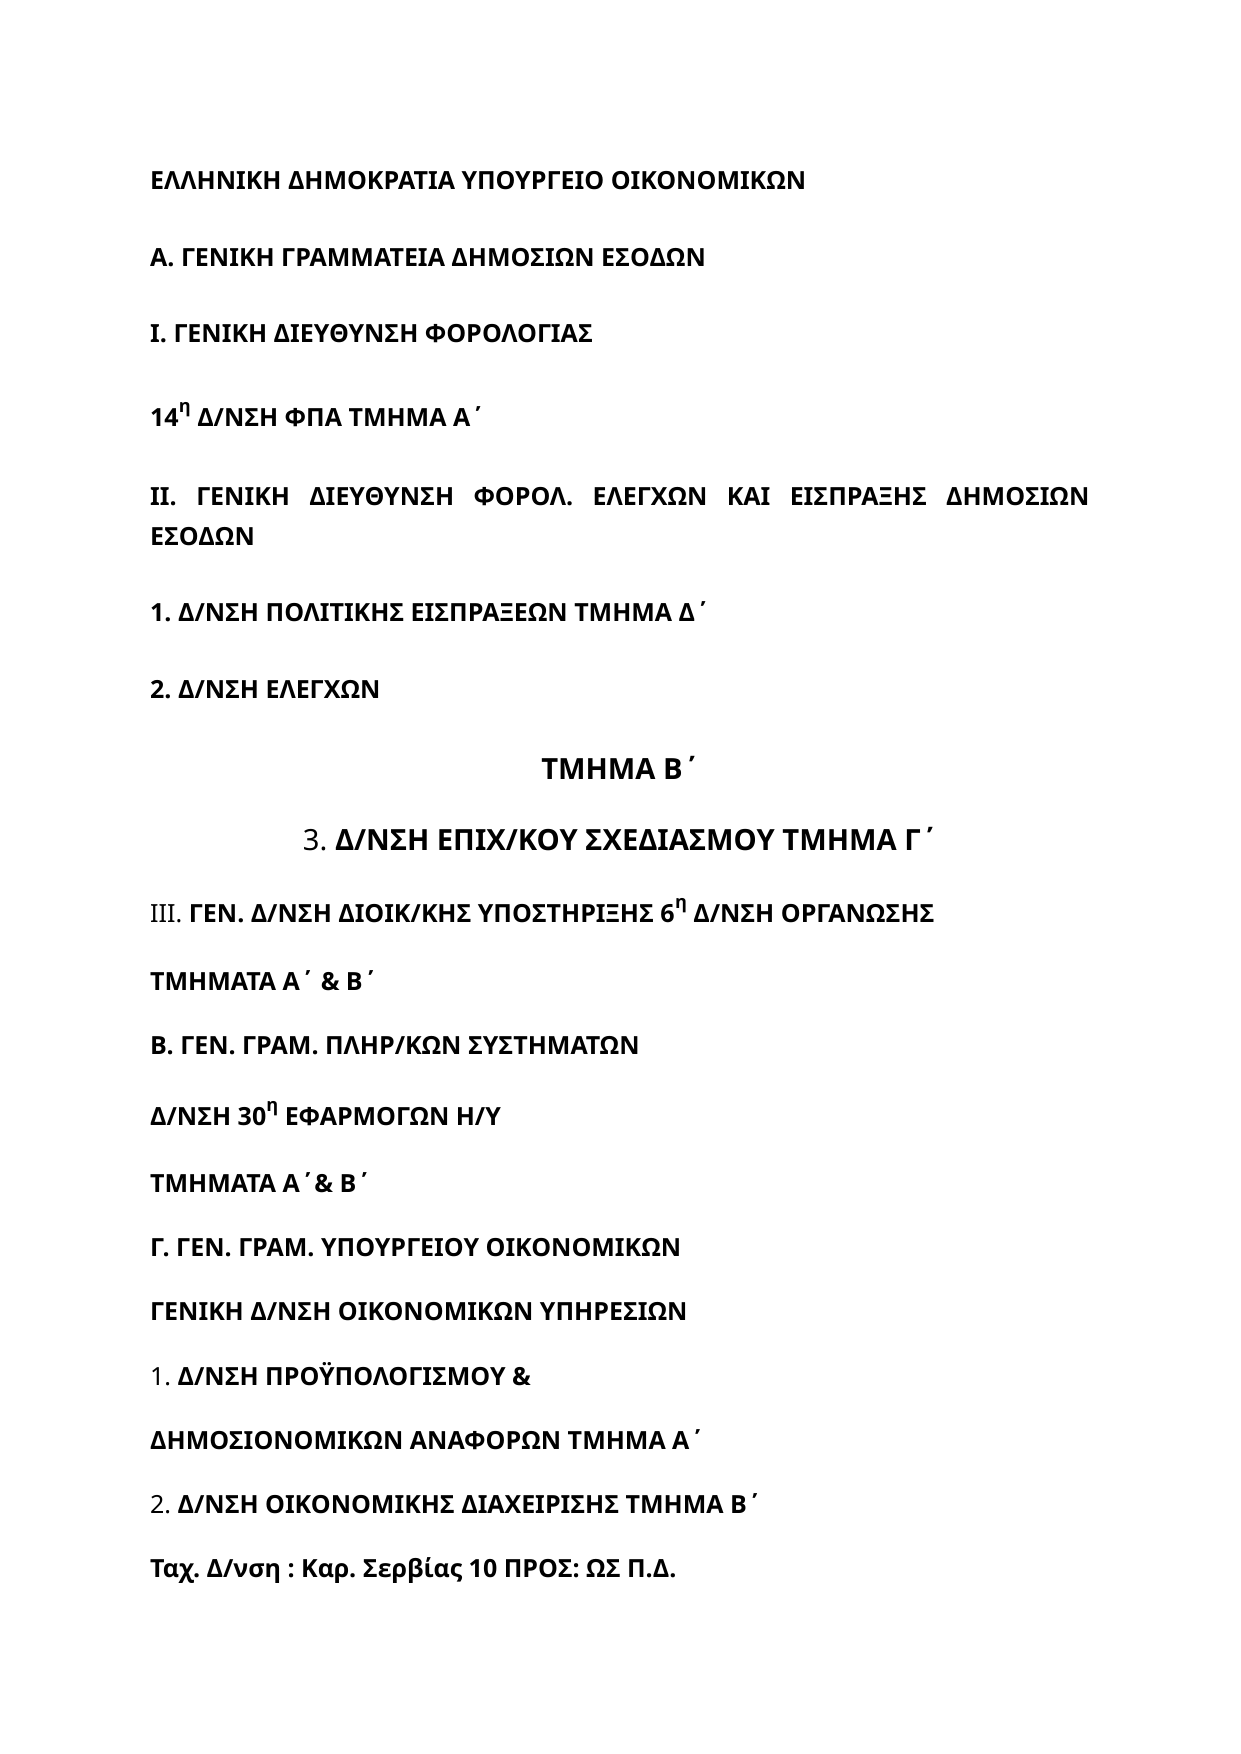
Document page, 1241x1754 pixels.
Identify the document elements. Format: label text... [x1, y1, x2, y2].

text Β. ΓΕΝ. ΓΡΑΜ. ΠΛΗΡ/ΚΩΝ ΣΥΣΤΗΜΑΤΩΝ [150, 1027, 1090, 1062]
title II. ΓΕΝΙΚΗ ΔΙΕΥΘΥΝΣΗ ΦΟΡΟΛ. ΕΛΕΓΧΩΝ ΚΑΙ ΕΙΣΠΡΑΞΗΣ ΔΗΜΟΣΙΩΝ ΕΣΟΔΩΝ [150, 479, 1090, 552]
text Γ. ΓΕΝ. ΓΡΑΜ. ΥΠΟΥΡΓΕΙΟΥ ΟΙΚΟΝΟΜΙΚΩΝ [150, 1230, 1090, 1264]
text ΤΜΗΜΑΤΑ Α΄ & Β΄ [150, 963, 1090, 997]
title ΕΛΛΗΝΙΚΗ ΔΗΜΟΚΡΑΤΙΑ ΥΠΟΥΡΓΕΙΟ ΟΙΚΟΝΟΜΙΚΩΝ [150, 162, 1090, 197]
text Δ/ΝΣΗ 30η ΕΦΑΡΜΟΓΩΝ Η/Υ [150, 1092, 1090, 1134]
text Ταχ. Δ/νση : Καρ. Σερβίας 10 ΠΡΟΣ: ΩΣ Π.Δ. [150, 1551, 1090, 1585]
subtitle 3. Δ/ΝΣΗ ΕΠΙΧ/ΚΟΥ ΣΧΕΔΙΑΣΜΟΥ ΤΜΗΜΑ Γ΄ [150, 819, 1090, 858]
text ΓΕΝΙΚΗ Δ/ΝΣΗ ΟΙΚΟΝΟΜΙΚΩΝ ΥΠΗΡΕΣΙΩΝ [150, 1294, 1090, 1328]
text ΤΜΗΜΑΤΑ Α΄& Β΄ [150, 1166, 1090, 1200]
title 1. Δ/ΝΣΗ ΠΟΛΙΤΙΚΗΣ ΕΙΣΠΡΑΞΕΩΝ ΤΜΗΜΑ Δ΄ [150, 595, 1090, 629]
title I. ΓΕΝΙΚΗ ΔΙΕΥΘΥΝΣΗ ΦΟΡΟΛΟΓΙΑΣ [150, 316, 1090, 350]
title 14η Δ/ΝΣΗ ΦΠΑ ΤΜΗΜΑ Α΄ [150, 392, 1090, 435]
text III. ΓΕΝ. Δ/ΝΣΗ ΔΙΟΙΚ/ΚΗΣ ΥΠΟΣΤΗΡΙΞΗΣ 6η Δ/ΝΣΗ ΟΡΓΑΝΩΣΗΣ [150, 889, 1090, 932]
subtitle ΤΜΗΜΑ Β΄ [150, 748, 1090, 788]
text 1. Δ/ΝΣΗ ΠΡΟΫΠΟΛΟΓΙΣΜΟΥ & [150, 1358, 1090, 1392]
title Α. ΓΕΝΙΚΗ ΓΡΑΜΜΑΤΕΙΑ ΔΗΜΟΣΙΩΝ ΕΣΟΔΩΝ [150, 239, 1090, 273]
title 2. Δ/ΝΣΗ ΕΛΕΓΧΩΝ [150, 671, 1090, 706]
text ΔΗΜΟΣΙΟΝΟΜΙΚΩΝ ΑΝΑΦΟΡΩΝ ΤΜΗΜΑ Α΄ [150, 1422, 1090, 1456]
text 2. Δ/ΝΣΗ ΟΙΚΟΝΟΜΙΚΗΣ ΔΙΑΧΕΙΡΙΣΗΣ ΤΜΗΜΑ Β΄ [150, 1486, 1090, 1521]
